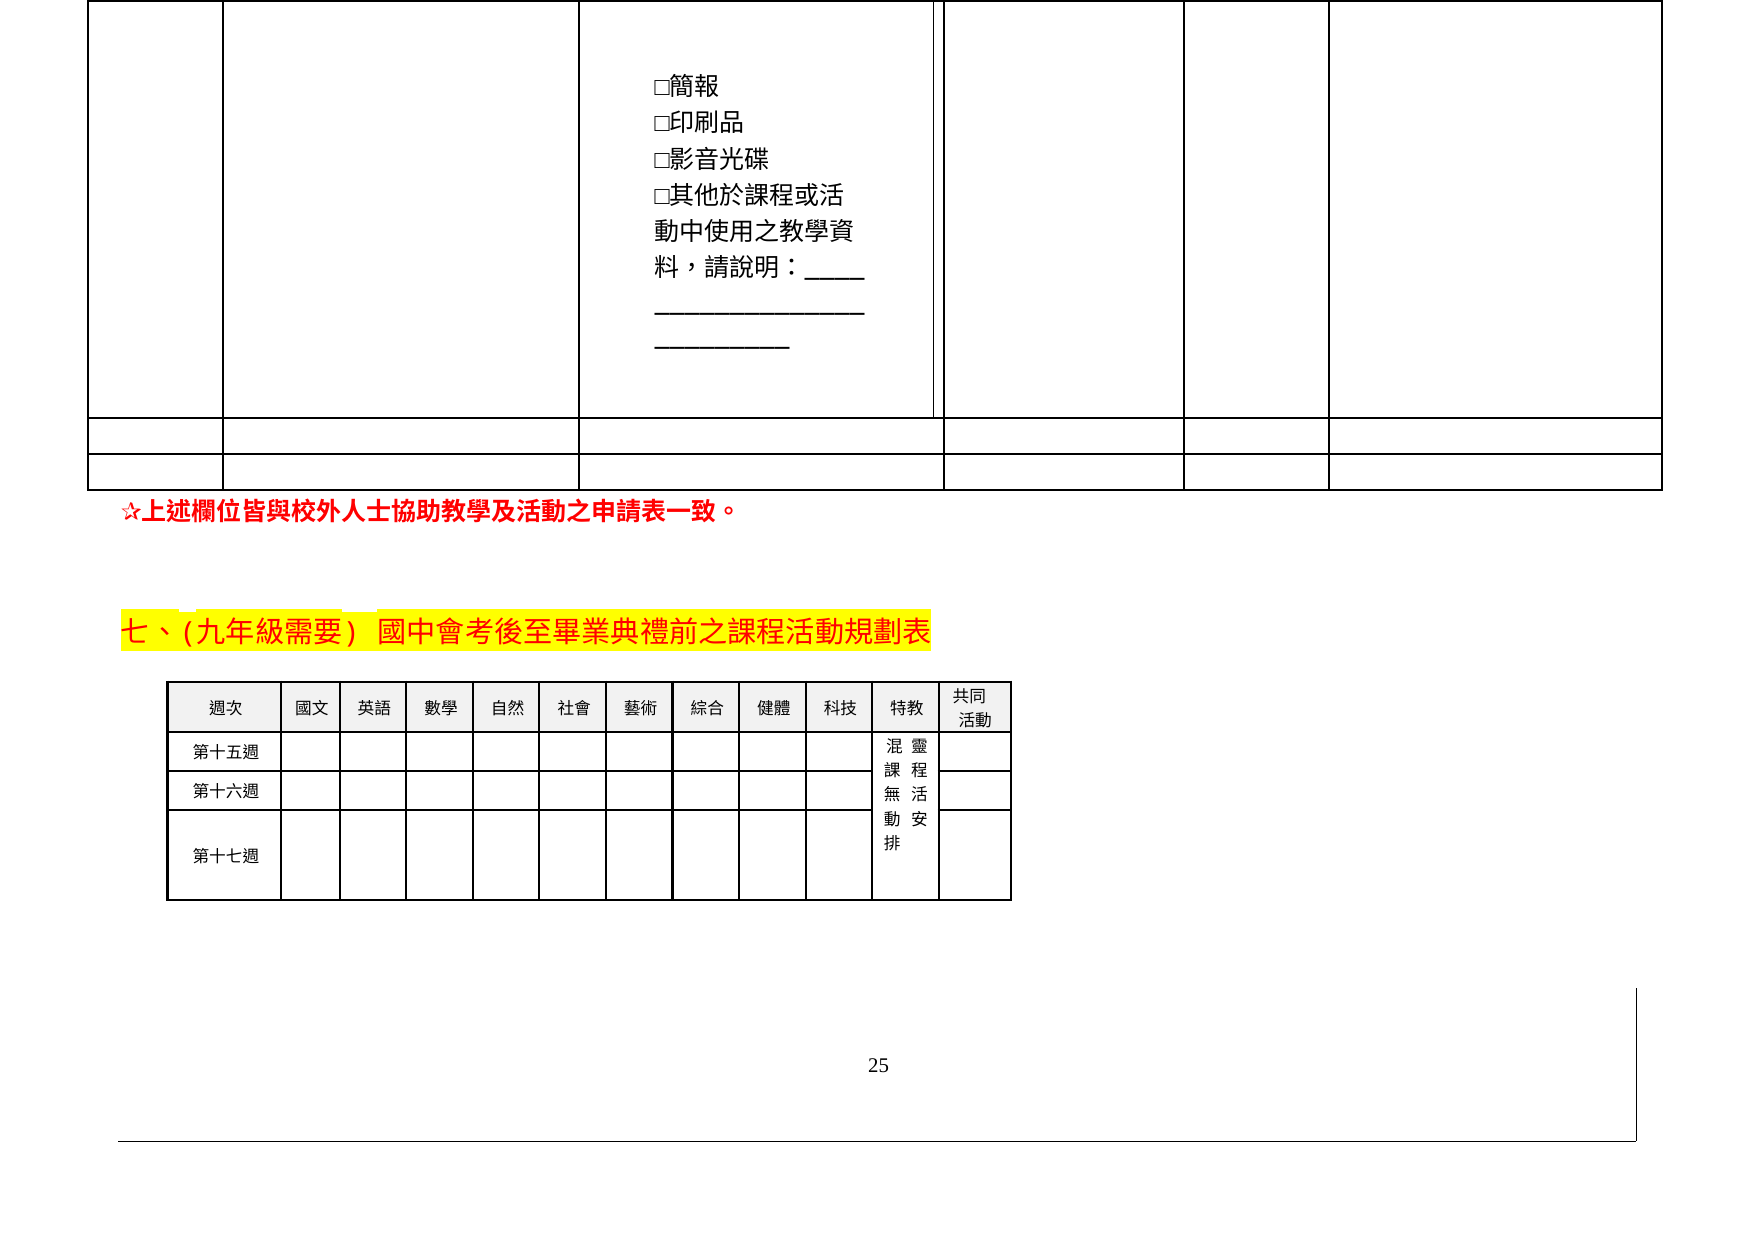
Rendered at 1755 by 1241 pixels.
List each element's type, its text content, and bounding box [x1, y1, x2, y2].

table_cell [540, 733, 605, 770]
table_cell [934, 2, 943, 417]
table_cell [807, 733, 871, 770]
table_cell [940, 733, 1010, 770]
table_cell [89, 2, 222, 417]
table_cell [740, 811, 805, 899]
table_cell [407, 811, 472, 899]
table_cell [940, 811, 1010, 899]
table_cell [407, 772, 472, 809]
table_header 特教 [873, 683, 938, 731]
table_cell [1330, 419, 1661, 453]
table_cell [807, 772, 871, 809]
table_cell [580, 419, 943, 453]
table_cell [282, 772, 339, 809]
table_cell [945, 419, 1183, 453]
table_cell [1185, 2, 1328, 417]
table_cell [945, 455, 1183, 489]
table_cell [580, 455, 943, 489]
table_cell [1185, 455, 1328, 489]
table_cell □簡報 □印刷品 □影音光碟 □其他於課程或活動中使用之教學資料，請說明：___________________________ [580, 2, 933, 417]
table_header 週次 [169, 683, 280, 731]
table_header 藝術 [607, 683, 671, 731]
table_cell [674, 772, 738, 809]
table_cell [407, 733, 472, 770]
table_cell [341, 772, 405, 809]
table_cell [89, 455, 222, 489]
table_cell [740, 772, 805, 809]
table_cell [807, 811, 871, 899]
table_cell [474, 772, 538, 809]
table_cell 第十七週 [169, 811, 280, 899]
table_cell [1330, 455, 1661, 489]
table_cell [474, 733, 538, 770]
table_header 英語 [341, 683, 405, 731]
table_cell [1330, 2, 1661, 417]
table_cell 第十五週 [169, 733, 280, 770]
table_cell [607, 772, 671, 809]
table_cell 混靈課程無活動安排 [873, 733, 938, 899]
table_cell [282, 733, 339, 770]
table_header 社會 [540, 683, 605, 731]
table_cell [224, 455, 578, 489]
table_cell [474, 811, 538, 899]
table_cell [540, 811, 605, 899]
text 七、(九年級需要) 國中會考後至畢業典禮前之課程活動規劃表 [118, 609, 1636, 651]
table_cell [607, 733, 671, 770]
table_cell [1185, 419, 1328, 453]
table_header 綜合 [674, 683, 738, 731]
table_header 國文 [282, 683, 339, 731]
table_header 數學 [407, 683, 472, 731]
table_cell [341, 811, 405, 899]
table_cell [282, 811, 339, 899]
table_cell [674, 811, 738, 899]
table_cell [674, 733, 738, 770]
table_cell 第十六週 [169, 772, 280, 809]
table_cell [940, 772, 1010, 809]
table_header 科技 [807, 683, 871, 731]
table_cell [341, 733, 405, 770]
text ✰上述欄位皆與校外人士協助教學及活動之申請表一致。 [121, 491, 1636, 527]
table_header 健體 [740, 683, 805, 731]
table_cell [224, 419, 578, 453]
table_cell [540, 772, 605, 809]
table_cell [607, 811, 671, 899]
table_header 共同 活動 [940, 683, 1010, 731]
table_cell [945, 2, 1183, 417]
table_header 自然 [474, 683, 538, 731]
table_cell [740, 733, 805, 770]
table_cell [89, 419, 222, 453]
table_cell [224, 2, 578, 417]
